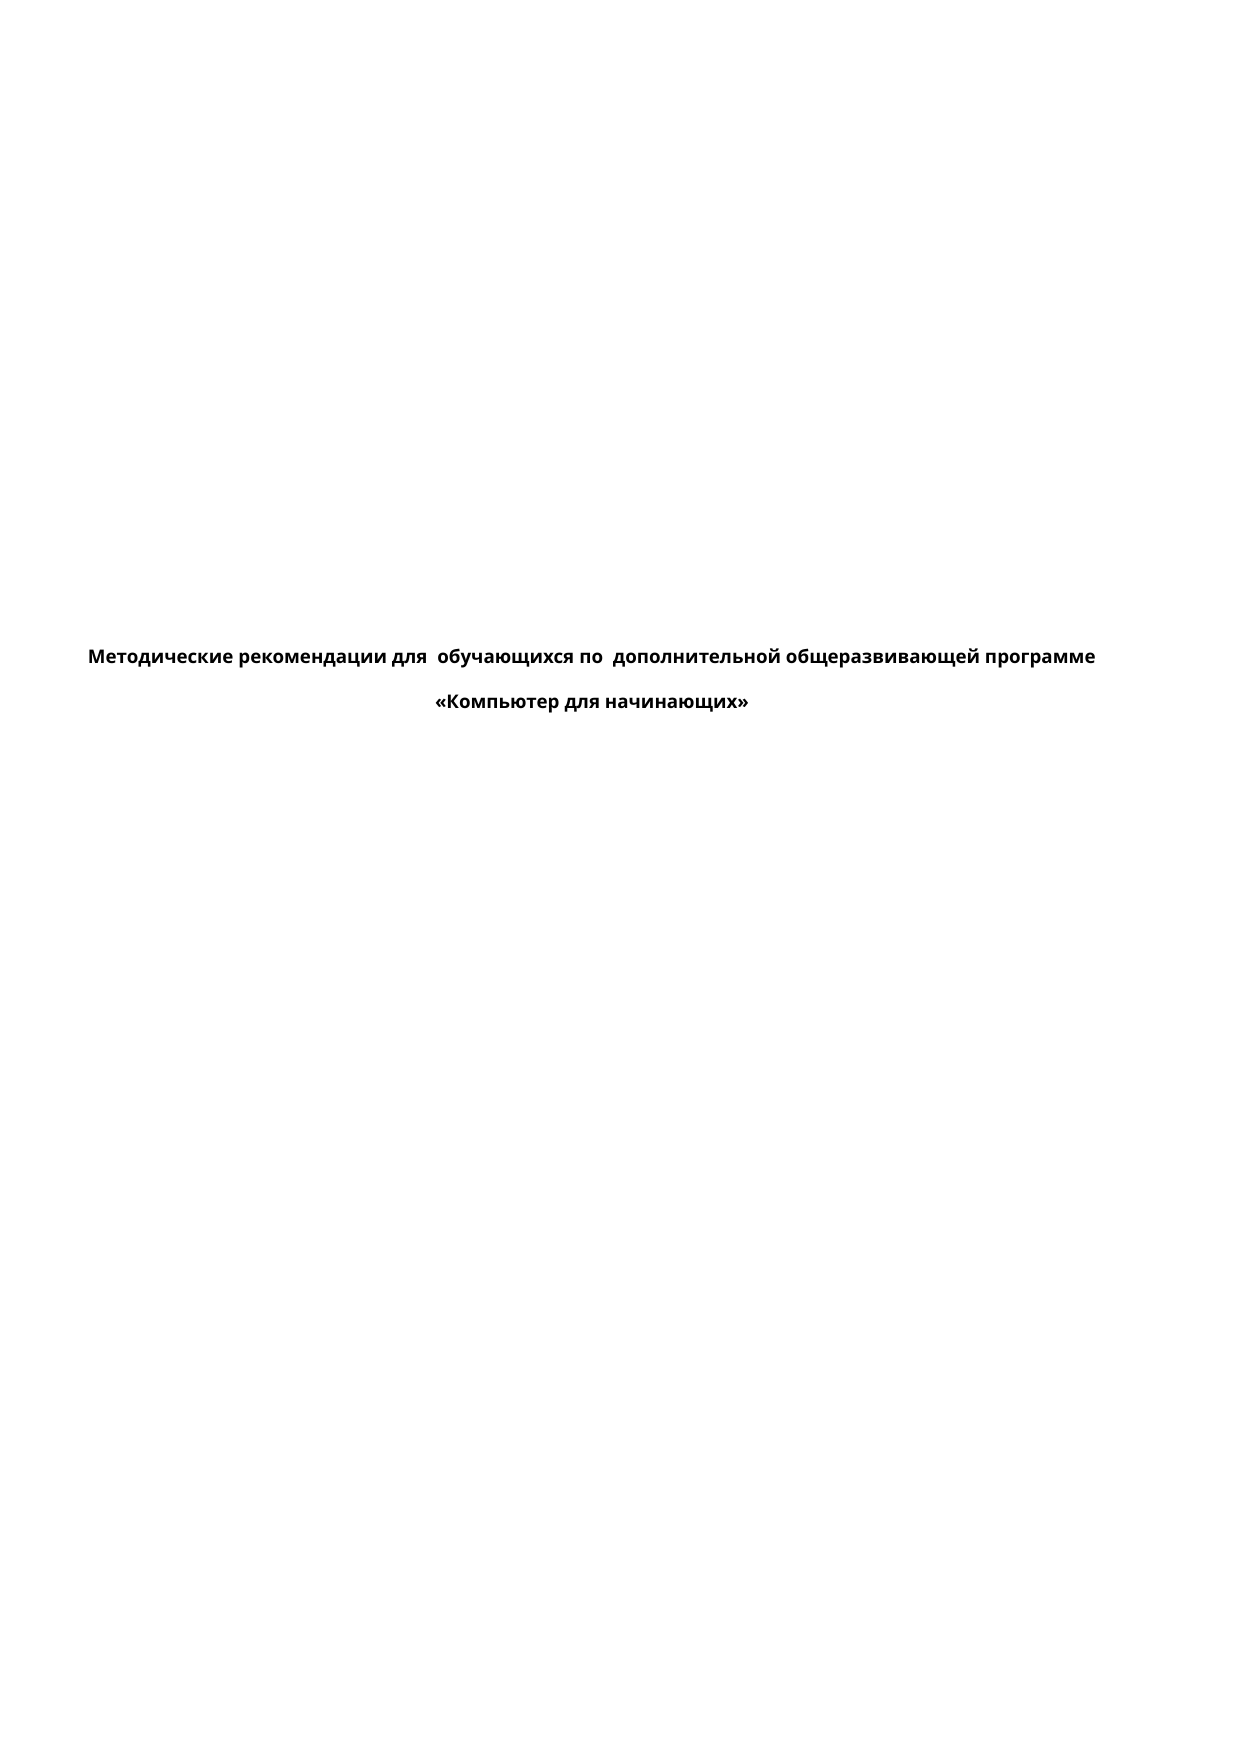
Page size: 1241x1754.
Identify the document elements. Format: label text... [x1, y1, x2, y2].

text «Компьютер для начинающих» [67, 688, 1121, 714]
text Методические рекомендации для обучающихся по дополнительной общеразвивающей программе [67, 643, 1121, 669]
